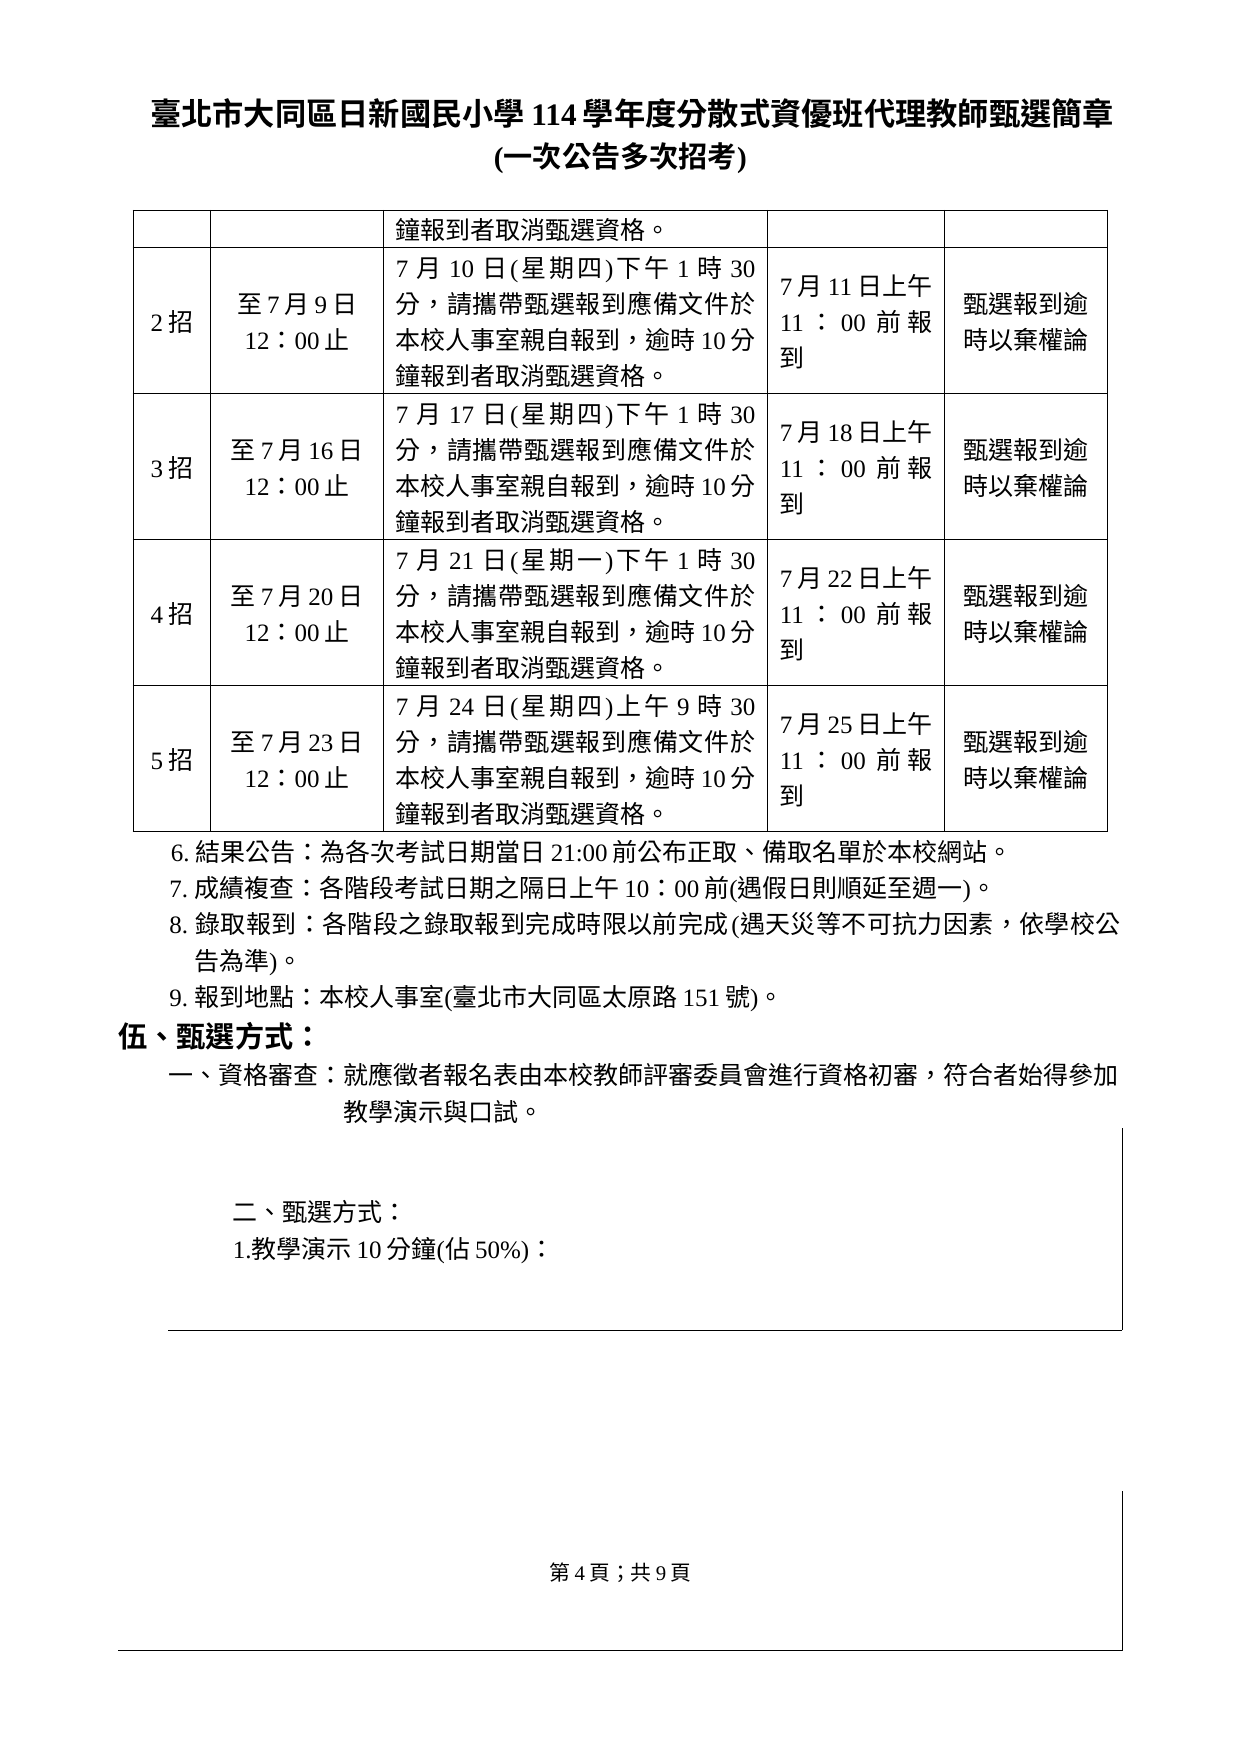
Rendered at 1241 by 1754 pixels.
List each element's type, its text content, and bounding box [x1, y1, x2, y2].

table_cell [134, 211, 210, 247]
table_cell 至7月20日 12：00止 [211, 540, 383, 685]
table_cell 7月11日上午11：00前報到 [768, 248, 944, 393]
text 1.教學演示10分鐘(佔50%)： [168, 1229, 1122, 1330]
table_cell 7月25日上午11：00前報到 [768, 686, 944, 831]
table_cell 4招 [134, 540, 210, 685]
table_cell 7月18日上午11：00前報到 [768, 394, 944, 539]
table_cell 至7月9日 12：00止 [211, 248, 383, 393]
table_cell 3招 [134, 394, 210, 539]
table_cell 5招 [134, 686, 210, 831]
text 教學演示與口試。 [168, 1092, 1122, 1128]
table_cell [945, 211, 1107, 247]
table_cell [211, 211, 383, 247]
text 二、甄選方式： [168, 1128, 1122, 1229]
text 6. 結果公告：為各次考試日期當日21:00前公布正取、備取名單於本校網站。 [171, 832, 1122, 868]
table_cell 鐘報到者取消甄選資格。 [384, 211, 767, 247]
table_cell 2招 [134, 248, 210, 393]
table_cell 7月17日(星期四)下午1時30分，請攜帶甄選報到應備文件於本校人事室親自報到，逾時10分鐘報到者取消甄選資格。 [384, 394, 767, 539]
text 7. 成績複查：各階段考試日期之隔日上午10：00前(遇假日則順延至週一)。 [118, 868, 1122, 905]
text 8. 錄取報到：各階段之錄取報到完成時限以前完成(遇天災等不可抗力因素，依學校公 告為準)。 [169, 905, 1122, 977]
table_cell 甄選報到逾時以棄權論 [945, 686, 1107, 831]
table_cell [768, 211, 944, 247]
table_cell 7月24日(星期四)上午9時30分，請攜帶甄選報到應備文件於本校人事室親自報到，逾時10分鐘報到者取消甄選資格。 [384, 686, 767, 831]
text 一、資格審查：就應徵者報名表由本校教師評審委員會進行資格初審，符合者始得參加 [118, 1056, 1122, 1092]
table_cell 7月10日(星期四)下午1時30分，請攜帶甄選報到應備文件於本校人事室親自報到，逾時10分鐘報到者取消甄選資格。 [384, 248, 767, 393]
table_cell 甄選報到逾時以棄權論 [945, 540, 1107, 685]
table_cell 7月21日(星期一)下午1時30分，請攜帶甄選報到應備文件於本校人事室親自報到，逾時10分鐘報到者取消甄選資格。 [384, 540, 767, 685]
table_cell 7月22日上午11：00前報到 [768, 540, 944, 685]
table_cell 至7月16日 12：00止 [211, 394, 383, 539]
text 9. 報到地點：本校人事室(臺北市大同區太原路151號)。 [118, 977, 1122, 1013]
table_cell 至7月23日 12：00止 [211, 686, 383, 831]
table_cell 甄選報到逾時以棄權論 [945, 248, 1107, 393]
table_cell 甄選報到逾時以棄權論 [945, 394, 1107, 539]
text 伍、甄選方式： [118, 1013, 1122, 1056]
